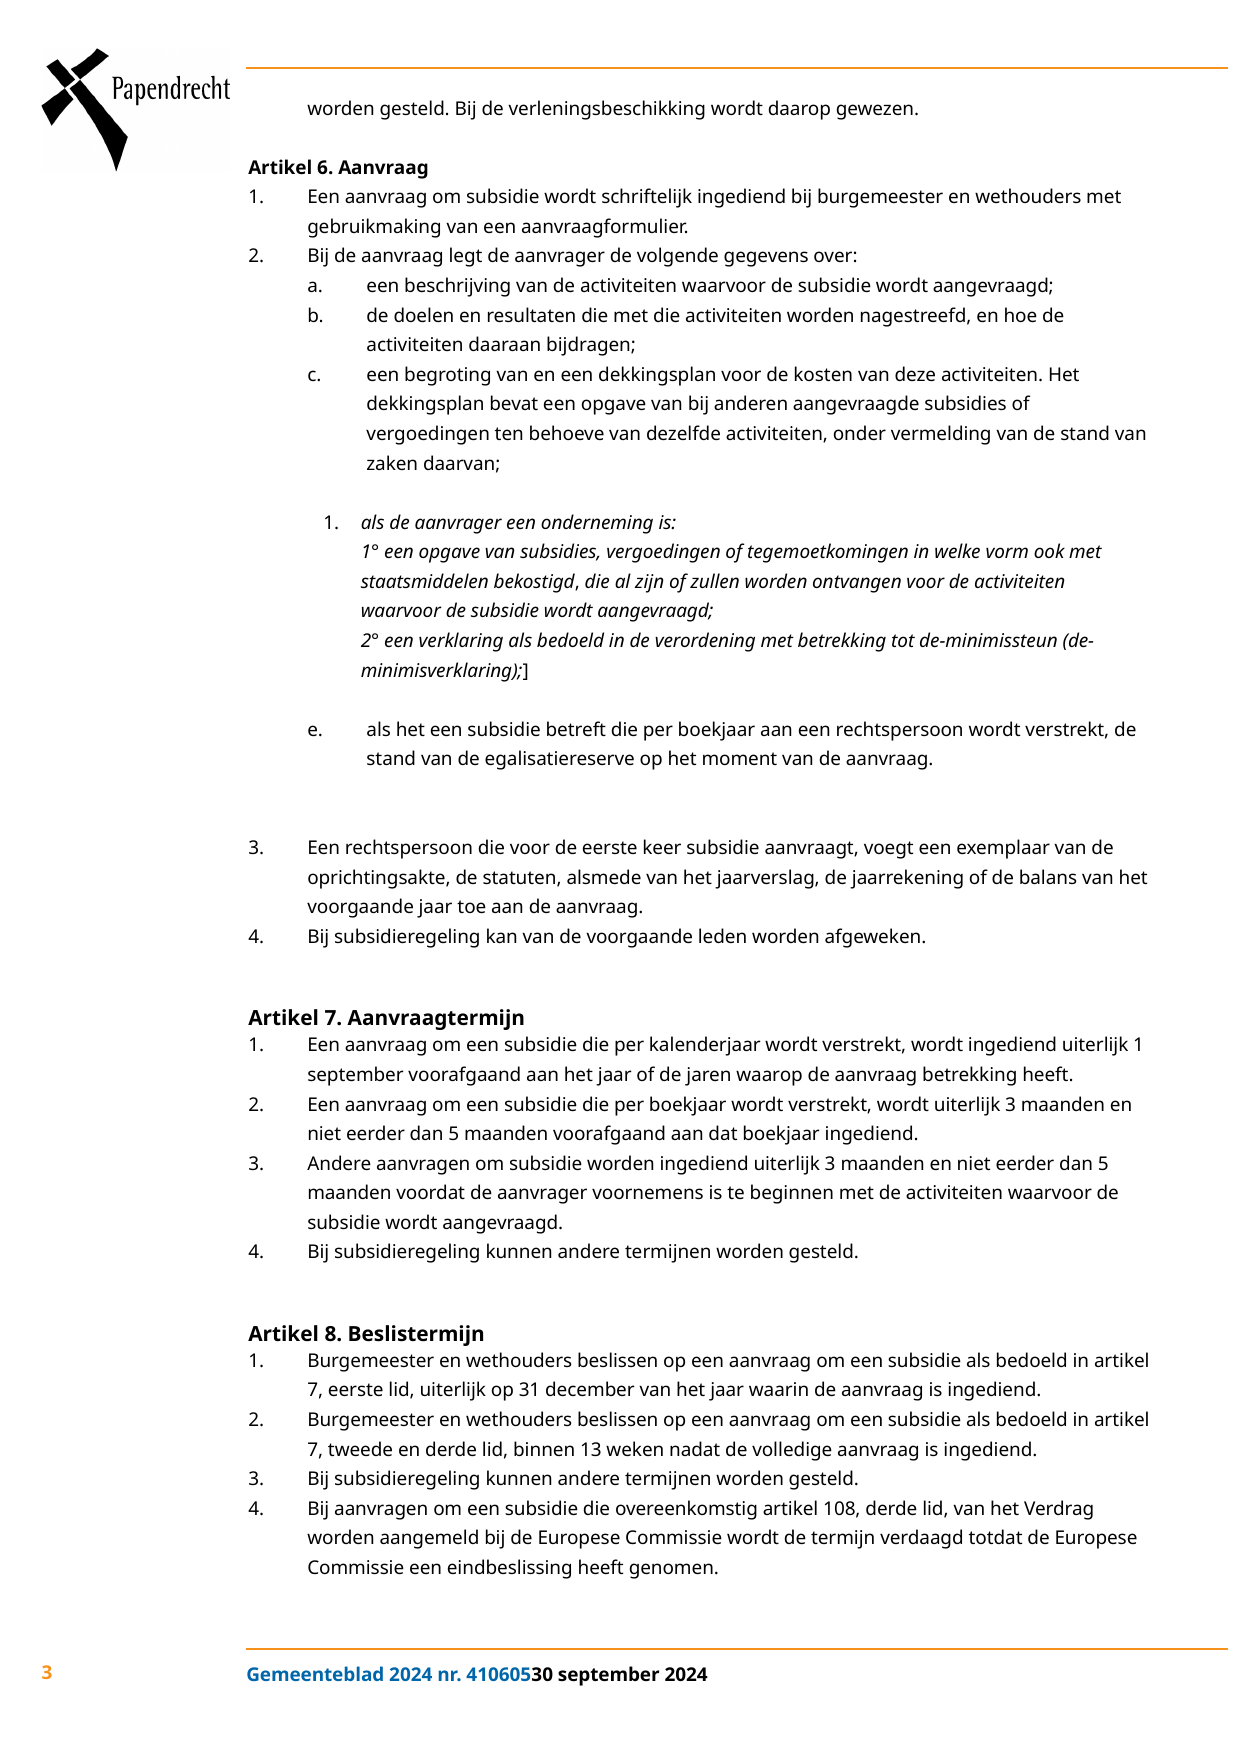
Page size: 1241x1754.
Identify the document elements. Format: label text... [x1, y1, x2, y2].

list Een aanvraag om subsidie wordt schriftelijk ingediend bij burgemeester en wethouders met gebruikmaking van een aanvraagformulier. [248, 183, 1152, 239]
list Bij de aanvraag legt de aanvrager de volgende gegevens over: [248, 243, 1152, 268]
list worden gesteld. Bij de verleningsbeschikking wordt daarop gewezen. [248, 95, 1152, 121]
list een beschrijving van de activiteiten waarvoor de subsidie wordt aangevraagd; [307, 272, 1152, 298]
list 1° een opgave van subsidies, vergoedingen of tegemoetkomingen in welke vorm ook met staatsmiddelen bekostigd, die al zijn of zullen worden ontvangen voor de activiteiten waarvoor de subsidie wordt aangevraagd; [323, 538, 1152, 623]
list Bij subsidieregeling kan van de voorgaande leden worden afgeweken. [248, 923, 1152, 949]
list Bij aanvragen om een subsidie die overeenkomstig artikel 108, derde lid, van het Verdrag worden aangemeld bij de Europese Commissie wordt de termijn verdaagd totdat de Europese Commissie een eindbeslissing heeft genomen. [248, 1495, 1152, 1580]
list Burgemeester en wethouders beslissen op een aanvraag om een subsidie als bedoeld in artikel 7, eerste lid, uiterlijk op 31 december van het jaar waarin de aanvraag is ingediend. [248, 1347, 1152, 1402]
list Een aanvraag om een subsidie die per kalenderjaar wordt verstrekt, wordt ingediend uiterlijk 1 september voorafgaand aan het jaar of de jaren waarop de aanvraag betrekking heeft. [248, 1032, 1152, 1087]
list Een rechtspersoon die voor de eerste keer subsidie aanvraagt, voegt een exemplaar van de oprichtingsakte, de statuten, alsmede van het jaarverslag, de jaarrekening of de balans van het voorgaande jaar toe aan de aanvraag. [248, 834, 1152, 919]
text Artikel 8. Beslistermijn [248, 1319, 1152, 1347]
list Een aanvraag om een subsidie die per boekjaar wordt verstrekt, wordt uiterlijk 3 maanden en niet eerder dan 5 maanden voorafgaand aan dat boekjaar ingediend. [248, 1091, 1152, 1146]
list als de aanvrager een onderneming is: [323, 509, 1152, 535]
text Artikel 7. Aanvraagtermijn [248, 1003, 1152, 1032]
list Bij subsidieregeling kunnen andere termijnen worden gesteld. [248, 1239, 1152, 1264]
list de doelen en resultaten die met die activiteiten worden nagestreefd, en hoe de activiteiten daaraan bijdragen; [307, 302, 1152, 357]
list 2° een verklaring als bedoeld in de verordening met betrekking tot de-minimissteun (de-minimisverklaring);] [323, 627, 1152, 683]
list Burgemeester en wethouders beslissen op een aanvraag om een subsidie als bedoeld in artikel 7, tweede en derde lid, binnen 13 weken nadat de volledige aanvraag is ingediend. [248, 1406, 1152, 1462]
list Andere aanvragen om subsidie worden ingediend uiterlijk 3 maanden en niet eerder dan 5 maanden voordat de aanvrager voornemens is te beginnen met de activiteiten waarvoor de subsidie wordt aangevraagd. [248, 1150, 1152, 1235]
text Artikel 6. Aanvraag [248, 154, 1152, 180]
list een begroting van en een dekkingsplan voor de kosten van deze activiteiten. Het dekkingsplan bevat een opgave van bij anderen aangevraagde subsidies of vergoedingen ten behoeve van dezelfde activiteiten, onder vermelding van de stand van zaken daarvan; [307, 361, 1152, 476]
list als het een subsidie betreft die per boekjaar aan een rechtspersoon wordt verstrekt, de stand van de egalisatiereserve op het moment van de aanvraag. [307, 716, 1152, 771]
picture [41, 47, 231, 172]
list Bij subsidieregeling kunnen andere termijnen worden gesteld. [248, 1465, 1152, 1491]
